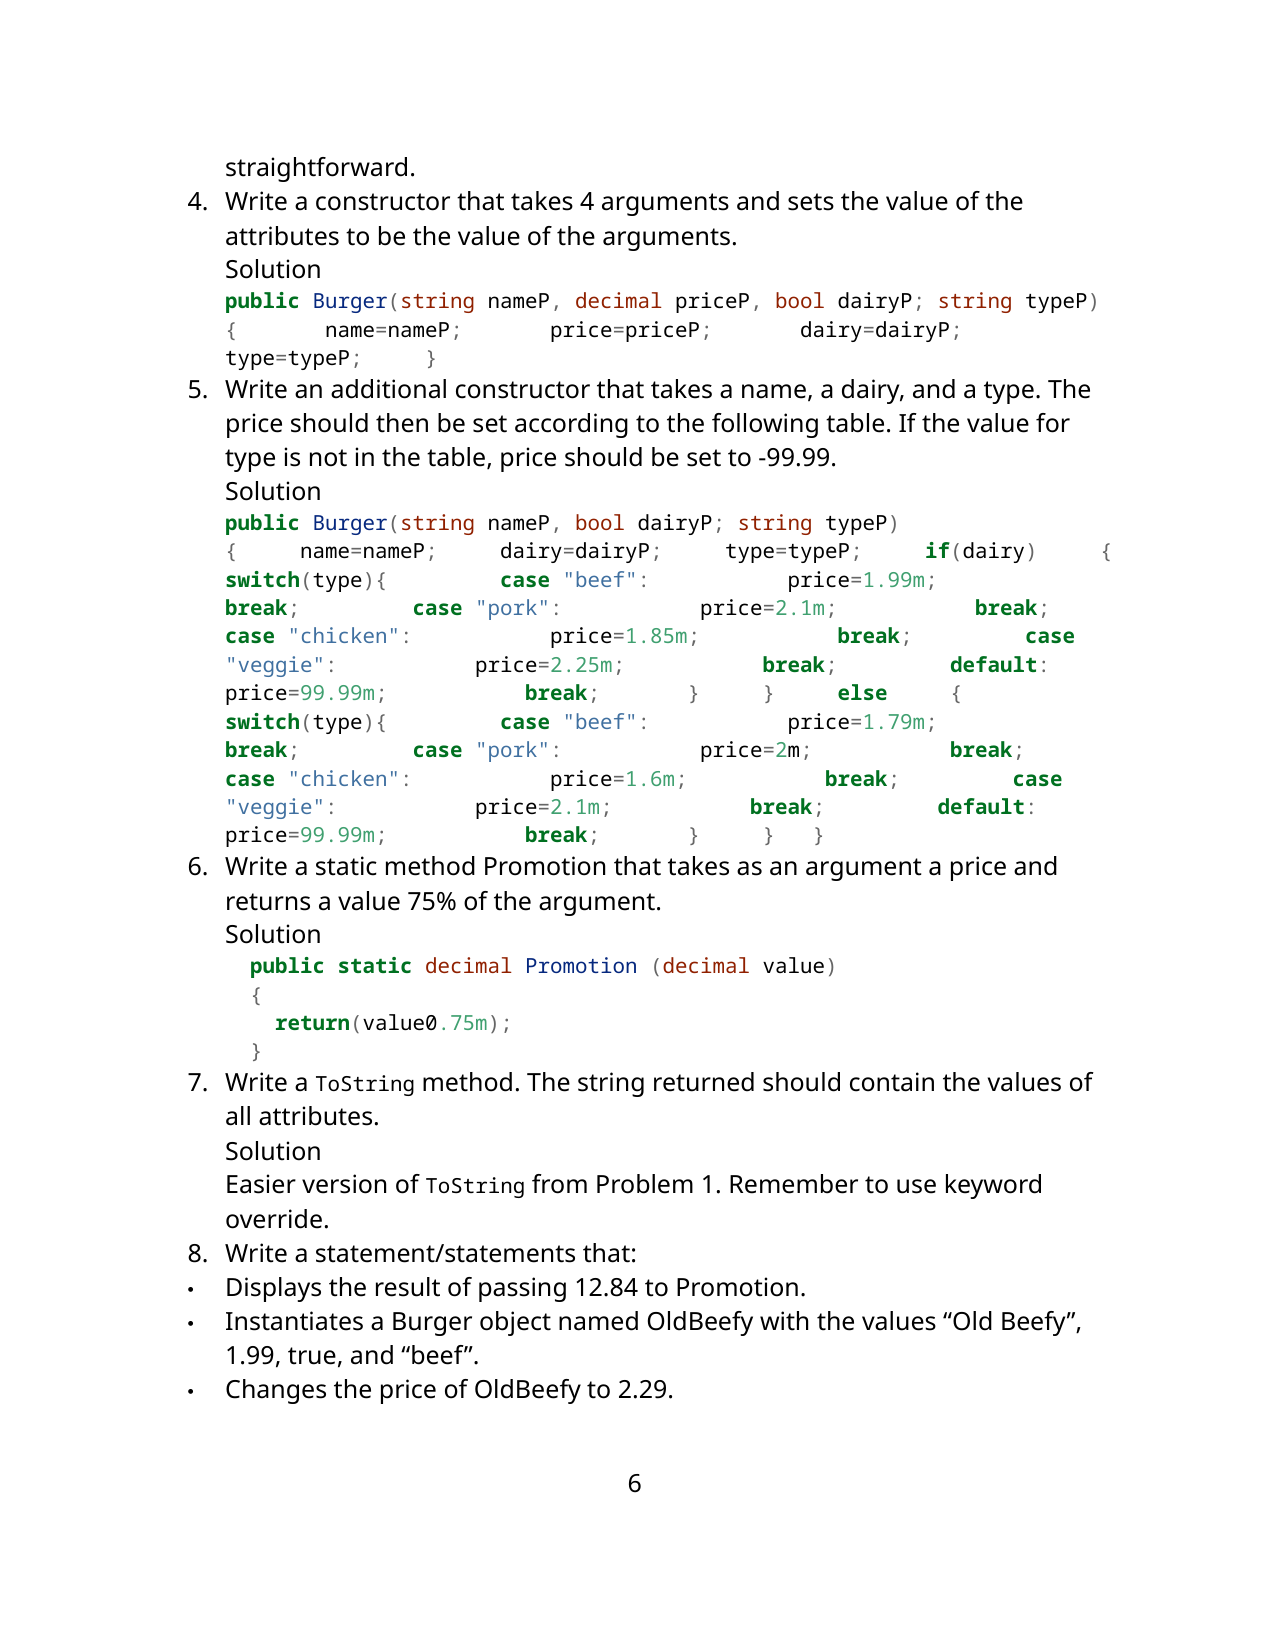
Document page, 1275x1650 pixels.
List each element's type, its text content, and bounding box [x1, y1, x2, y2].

list Write a ToString method. The string returned should contain the values of all attributes. [187, 1065, 1125, 1133]
list public Burger(string nameP, bool dairyP; string typeP) { name=nameP; dairy=dairyP; type=typeP; if(dairy) { switch(type){ case "beef": price=1.99m; break; case "pork": price=2.1m; break; case "chicken": price=1.85m; break; case "veggie": price=2.25m; break; default: price=99.99m; break; } } else { switch(type){ case "beef": price=1.79m; break; case "pork": price=2m; break; case "chicken": price=1.6m; break; case "veggie": price=2.1m; break; default: price=99.99m; break; } } } [187, 508, 1125, 849]
list } [187, 1037, 1125, 1065]
list { [187, 980, 1125, 1008]
list Write a static method Promotion that takes as an argument a price and returns a value 75% of the argument. [187, 849, 1125, 917]
list public Burger(string nameP, decimal priceP, bool dairyP; string typeP) { name=nameP; price=priceP; dairy=dairyP; type=typeP; } [187, 286, 1125, 372]
list Instantiates a Burger object named OldBeefy with the values “Old Beefy”, 1.99, true, and “beef”. [187, 1303, 1125, 1372]
list Solution [187, 474, 1125, 508]
list Solution [187, 1133, 1125, 1167]
list Write a constructor that takes 4 arguments and sets the value of the attributes to be the value of the arguments. [187, 184, 1125, 252]
list Write an additional constructor that takes a name, a dairy, and a type. The price should then be set according to the following table. If the value for type is not in the table, price should be set to -99.99. [187, 372, 1125, 474]
list Write a statement/statements that: [187, 1235, 1125, 1269]
list Solution [187, 252, 1125, 286]
list public static decimal Promotion (decimal value) [187, 951, 1125, 980]
list Displays the result of passing 12.84 to Promotion. [187, 1269, 1125, 1303]
list Solution [187, 917, 1125, 951]
list Changes the price of OldBeefy to 2.29. [187, 1372, 1125, 1406]
list straightforward. [187, 150, 1125, 184]
list Easier version of ToString from Problem 1. Remember to use keyword override. [187, 1167, 1125, 1235]
list return(value0.75m); [187, 1008, 1125, 1037]
